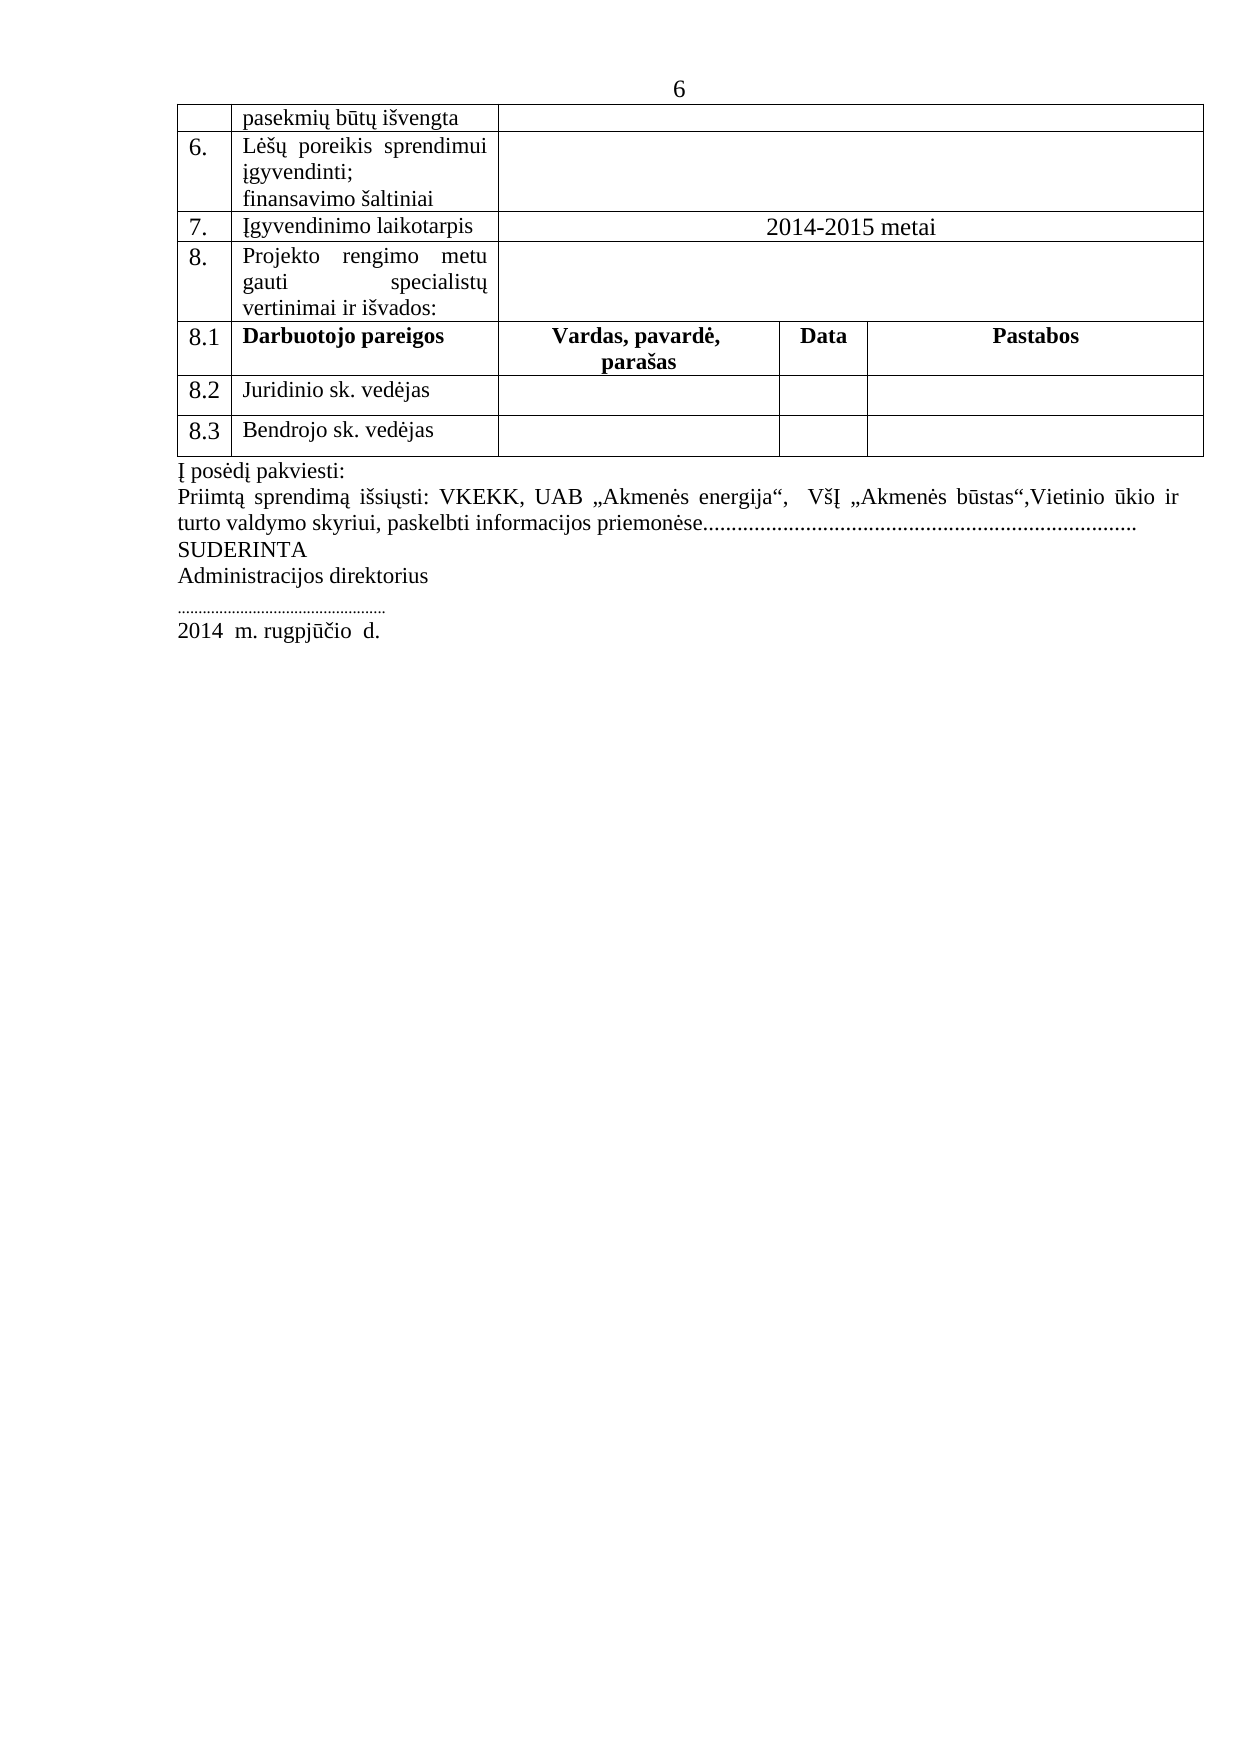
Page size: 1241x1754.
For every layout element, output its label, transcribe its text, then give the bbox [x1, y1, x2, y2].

table_cell [178, 105, 231, 131]
table_cell [499, 416, 779, 456]
table_cell 8. [178, 242, 231, 321]
text Priimtą sprendimą išsiųsti: VKEKK, UAB „Akmenės energija“, VšĮ „Akmenės būstas“,Vietinio ūkio ir turto valdymo skyriui, paskelbti informacijos priemonėse............................................................................ [177, 483, 1181, 536]
table_cell [780, 376, 867, 415]
table_cell Vardas, pavardė, parašas [499, 322, 779, 374]
table_cell 8.1 [178, 322, 231, 374]
text Į posėdį pakviesti: [177, 457, 1181, 483]
table_cell Juridinio sk. vedėjas [232, 376, 498, 415]
table_cell 7. [178, 212, 231, 241]
table_cell Bendrojo sk. vedėjas [232, 416, 498, 456]
table_cell Lėšų poreikis sprendimui įgyvendinti; finansavimo šaltiniai [232, 132, 498, 211]
table_cell Darbuotojo pareigos [232, 322, 498, 374]
table_cell [780, 416, 867, 456]
text SUDERINTA Administracijos direktorius [177, 536, 1181, 588]
table_cell 6. [178, 132, 231, 211]
table_cell [499, 242, 1203, 321]
table_cell 8.3 [178, 416, 231, 456]
table_cell Įgyvendinimo laikotarpis [232, 212, 498, 241]
table_cell pasekmių būtų išvengta [232, 105, 498, 131]
table_cell 8.2 [178, 376, 231, 415]
table_cell [499, 105, 1203, 131]
table_cell 2014-2015 metai [499, 212, 1203, 241]
table_cell Projekto rengimo metu gauti specialistų vertinimai ir išvados: [232, 242, 498, 321]
text 2014 m. rugpjūčio d. [177, 617, 1181, 643]
table_cell [868, 416, 1203, 456]
table_cell [868, 376, 1203, 415]
table_cell Data [780, 322, 867, 374]
table_cell Pastabos [868, 322, 1203, 374]
table_cell [499, 132, 1203, 211]
table_cell [499, 376, 779, 415]
text .................................................. [177, 598, 1181, 617]
